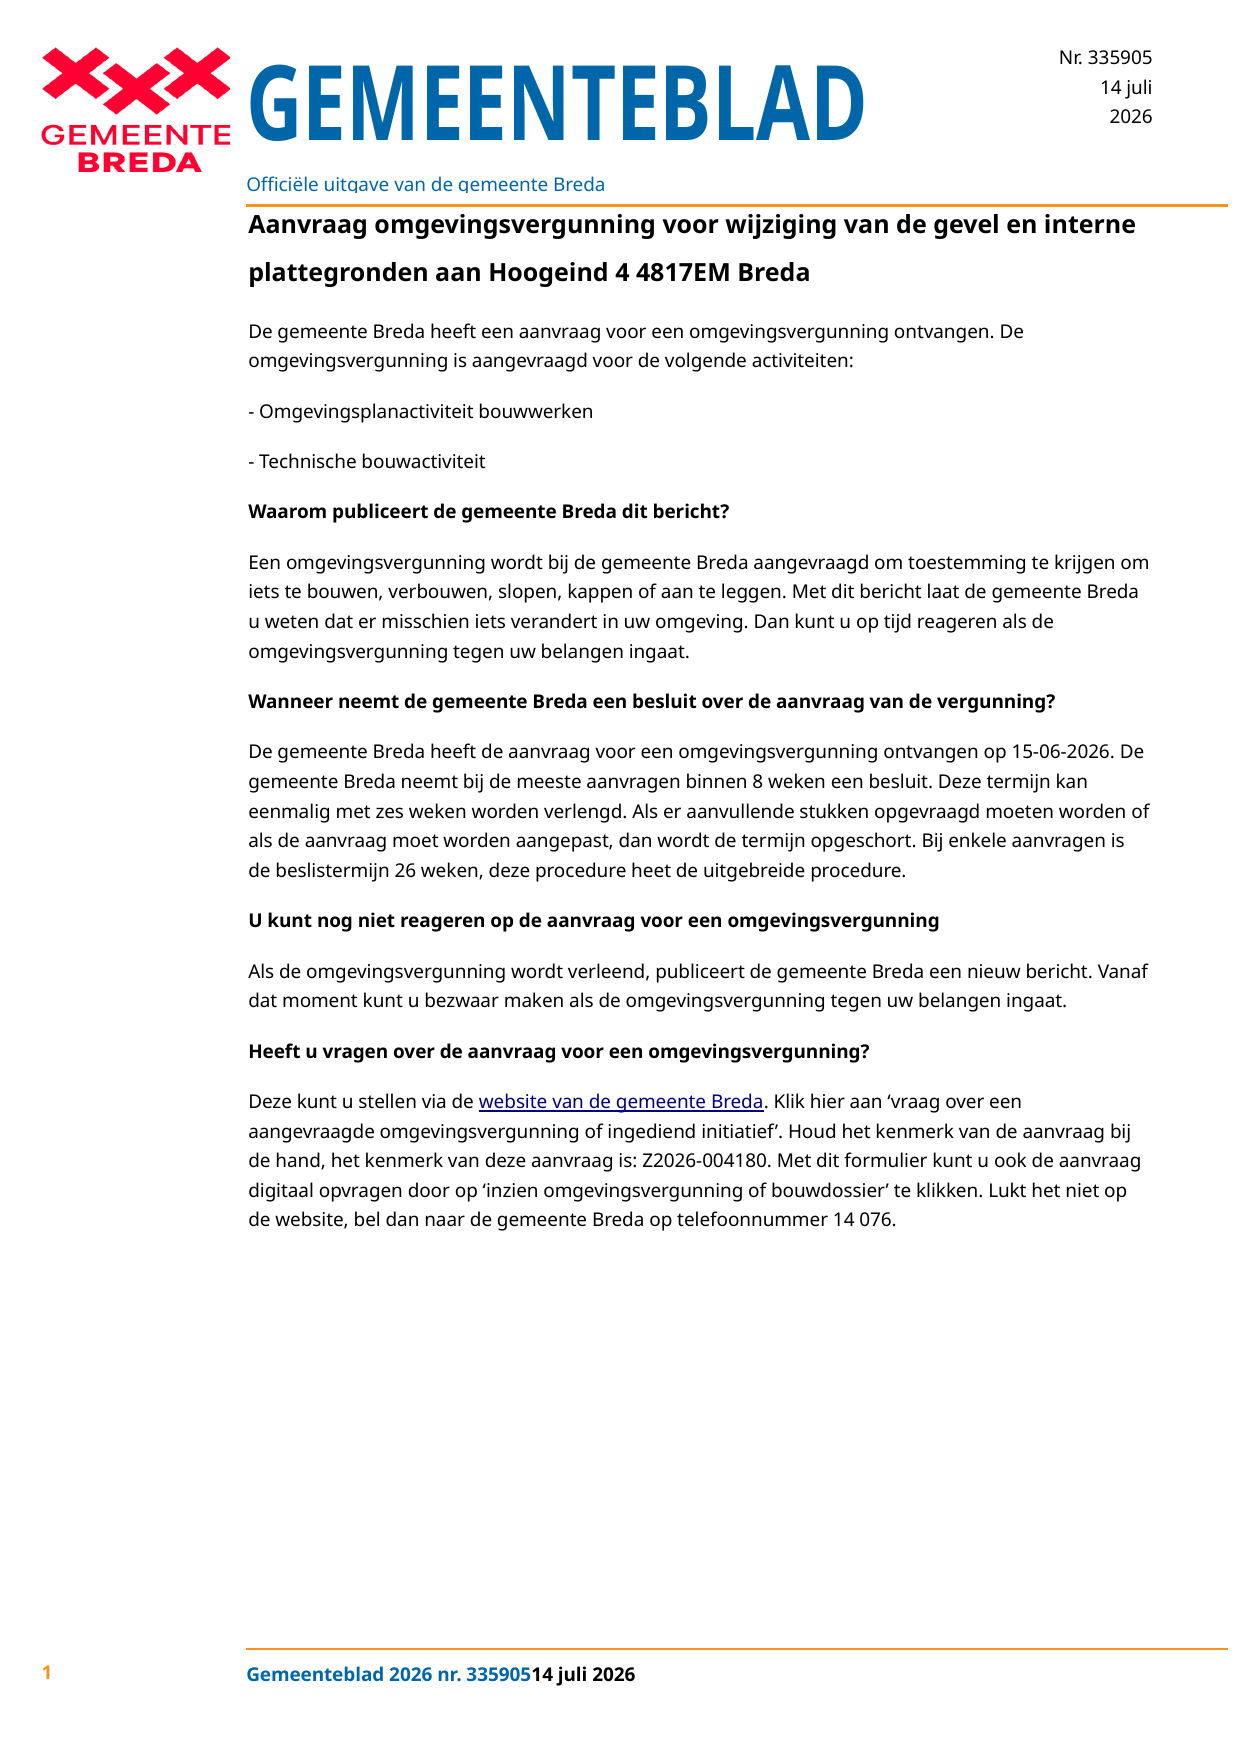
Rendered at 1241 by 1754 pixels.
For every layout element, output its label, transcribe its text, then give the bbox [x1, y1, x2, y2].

text Wanneer neemt de gemeente Breda een besluit over de aanvraag van de vergunning? [248, 688, 1152, 714]
text De gemeente Breda heeft de aanvraag voor een omgevingsvergunning ontvangen op 15-06-2026. De gemeente Breda neemt bij de meeste aanvragen binnen 8 weken een besluit. Deze termijn kan eenmalig met zes weken worden verlengd. Als er aanvullende stukken opgevraagd moeten worden of als de aanvraag moet worden aangepast, dan wordt de termijn opgeschort. Bij enkele aanvragen is de beslistermijn 26 weken, deze procedure heet de uitgebreide procedure. [248, 739, 1152, 883]
text Heeft u vragen over de aanvraag voor een omgevingsvergunning? [248, 1038, 1152, 1064]
text - Omgevingsplanactiviteit bouwwerken [248, 398, 1152, 424]
text Deze kunt u stellen via de website van de gemeente Breda. Klik hier aan ‘vraag over een aangevraagde omgevingsvergunning of ingediend initiatief’. Houd het kenmerk van de aanvraag bij de hand, het kenmerk van deze aanvraag is: Z2026-004180. Met dit formulier kunt u ook de aanvraag digitaal opvragen door op ‘inzien omgevingsvergunning of bouwdossier’ te klikken. Lukt het niet op de website, bel dan naar de gemeente Breda op telefoonnummer 14 076. [248, 1088, 1152, 1232]
text De gemeente Breda heeft een aanvraag voor een omgevingsvergunning ontvangen. De omgevingsvergunning is aangevraagd voor de volgende activiteiten: [248, 318, 1152, 373]
text Waarom publiceert de gemeente Breda dit bericht? [248, 499, 1152, 524]
text Een omgevingsvergunning wordt bij de gemeente Breda aangevraagd om toestemming te krijgen om iets te bouwen, verbouwen, slopen, kappen of aan te leggen. Met dit bericht laat de gemeente Breda u weten dat er misschien iets verandert in uw omgeving. Dan kunt u op tijd reageren als de omgevingsvergunning tegen uw belangen ingaat. [248, 549, 1152, 664]
picture [41, 47, 231, 172]
text - Technische bouwactiviteit [248, 448, 1152, 474]
text U kunt nog niet reageren op de aanvraag voor een omgevingsvergunning [248, 907, 1152, 933]
text Aanvraag omgevingsvergunning voor wijziging van de gevel en interne plattegronden aan Hoogeind 4 4817EM Breda [248, 207, 1152, 288]
text Als de omgevingsvergunning wordt verleend, publiceert de gemeente Breda een nieuw bericht. Vanaf dat moment kunt u bezwaar maken als de omgevingsvergunning tegen uw belangen ingaat. [248, 958, 1152, 1013]
